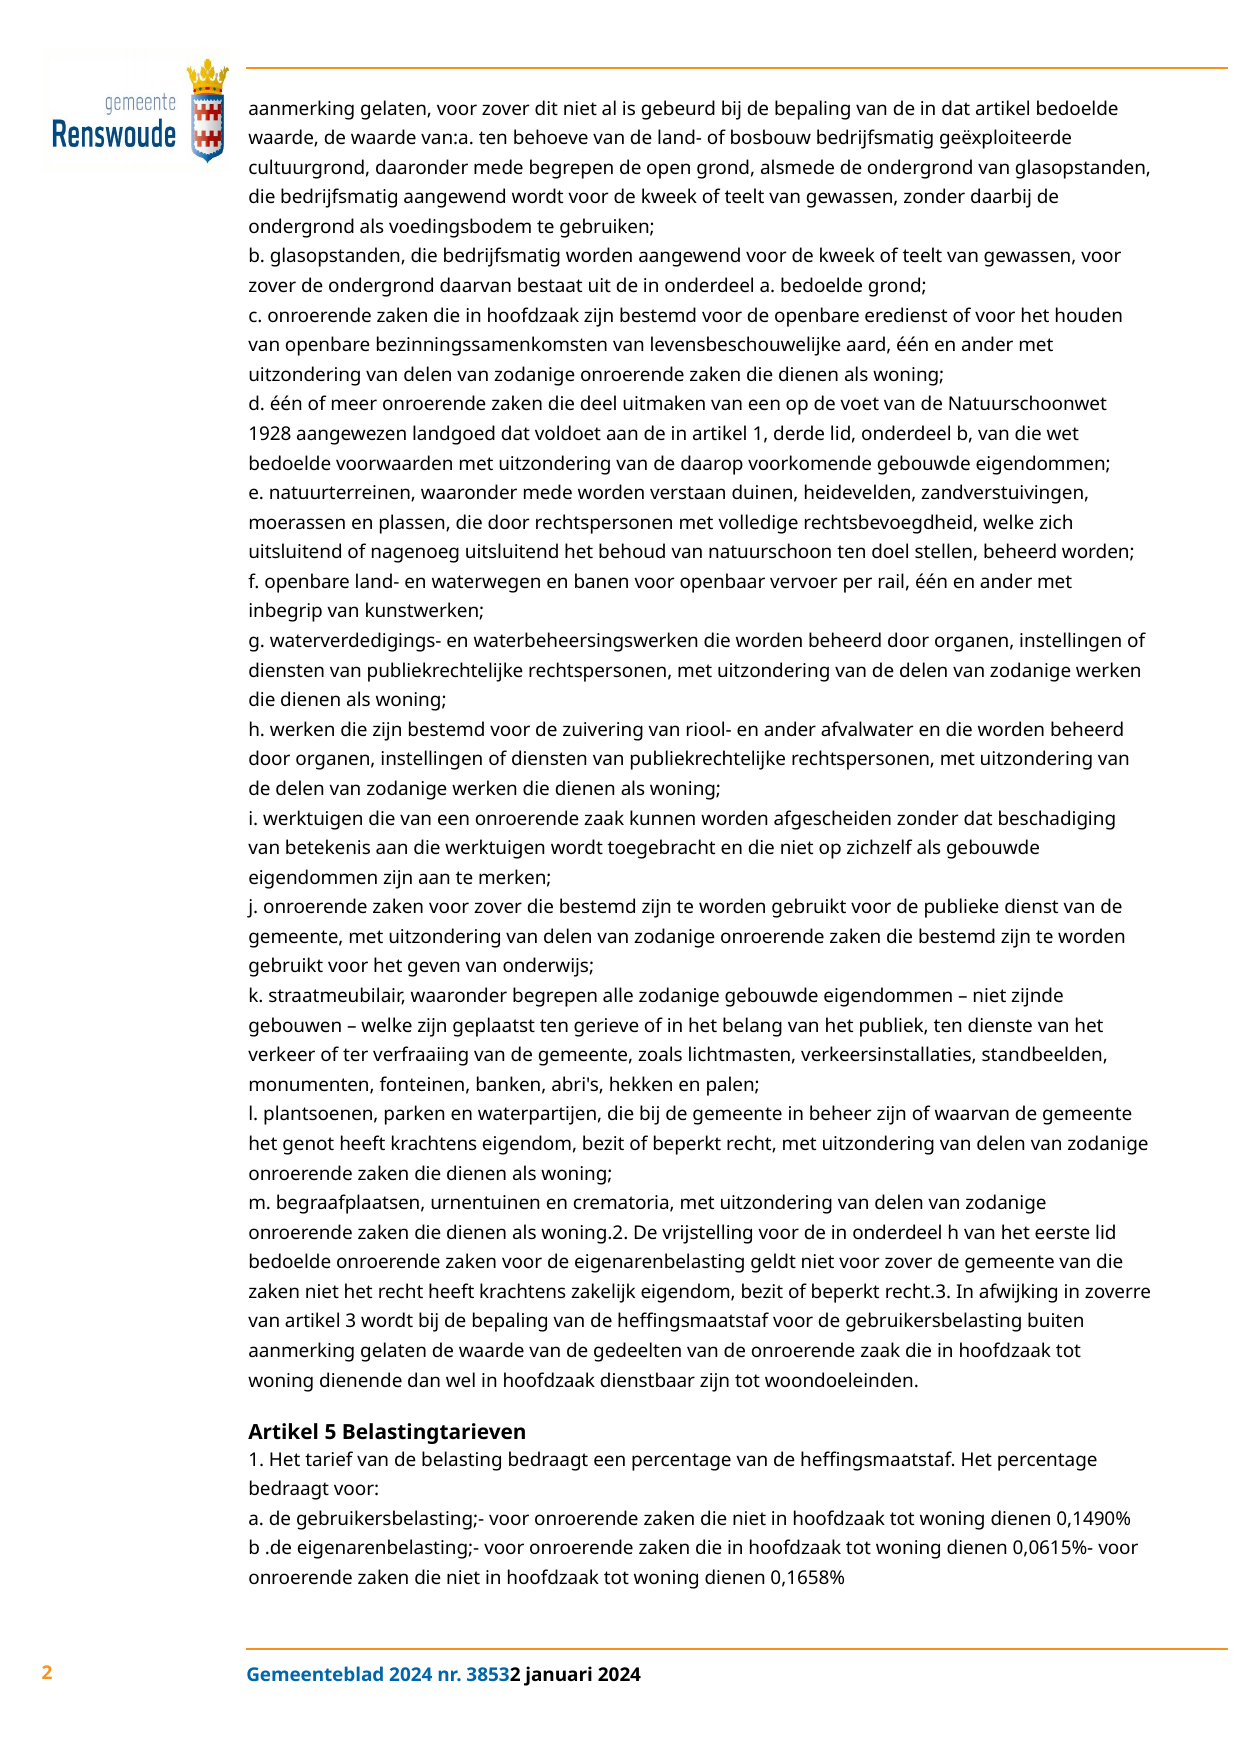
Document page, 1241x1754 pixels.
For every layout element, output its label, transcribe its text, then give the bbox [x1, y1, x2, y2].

text g. waterverdedigings- en waterbeheersingswerken die worden beheerd door organen, instellingen of diensten van publiekrechtelijke rechtspersonen, met uitzondering van de delen van zodanige werken die dienen als woning; [248, 627, 1152, 712]
text Artikel 5 Belastingtarieven [248, 1417, 1152, 1446]
text l. plantsoenen, parken en waterpartijen, die bij de gemeente in beheer zijn of waarvan de gemeente het genot heeft krachtens eigendom, bezit of beperkt recht, met uitzondering van delen van zodanige onroerende zaken die dienen als woning; [248, 1101, 1152, 1186]
text b .de eigenarenbelasting;- voor onroerende zaken die in hoofdzaak tot woning dienen 0,0615%- voor onroerende zaken die niet in hoofdzaak tot woning dienen 0,1658% [248, 1534, 1152, 1590]
text i. werktuigen die van een onroerende zaak kunnen worden afgescheiden zonder dat beschadiging van betekenis aan die werktuigen wordt toegebracht en die niet op zichzelf als gebouwde eigendommen zijn aan te merken; [248, 805, 1152, 890]
text e. natuurterreinen, waaronder mede worden verstaan duinen, heidevelden, zandverstuivingen, moerassen en plassen, die door rechtspersonen met volledige rechtsbevoegdheid, welke zich uitsluitend of nagenoeg uitsluitend het behoud van natuurschoon ten doel stellen, beheerd worden; [248, 479, 1152, 564]
text m. begraafplaatsen, urnentuinen en crematoria, met uitzondering van delen van zodanige onroerende zaken die dienen als woning.2. De vrijstelling voor de in onderdeel h van het eerste lid bedoelde onroerende zaken voor de eigenarenbelasting geldt niet voor zover de gemeente van die zaken niet het recht heeft krachtens zakelijk eigendom, bezit of beperkt recht.3. In afwijking in zoverre van artikel 3 wordt bij de bepaling van de heffingsmaatstaf voor de gebruikersbelasting buiten aanmerking gelaten de waarde van de gedeelten van de onroerende zaak die in hoofdzaak tot woning dienende dan wel in hoofdzaak dienstbaar zijn tot woondoeleinden. [248, 1189, 1152, 1393]
text b. glasopstanden, die bedrijfsmatig worden aangewend voor de kweek of teelt van gewassen, voor zover de ondergrond daarvan bestaat uit de in onderdeel a. bedoelde grond; [248, 243, 1152, 298]
text d. één of meer onroerende zaken die deel uitmaken van een op de voet van de Natuurschoonwet 1928 aangewezen landgoed dat voldoet aan de in artikel 1, derde lid, onderdeel b, van die wet bedoelde voorwaarden met uitzondering van de daarop voorkomende gebouwde eigendommen; [248, 391, 1152, 476]
text c. onroerende zaken die in hoofdzaak zijn bestemd voor de openbare eredienst of voor het houden van openbare bezinningssamenkomsten van levensbeschouwelijke aard, één en ander met uitzondering van delen van zodanige onroerende zaken die dienen als woning; [248, 302, 1152, 387]
text j. onroerende zaken voor zover die bestemd zijn te worden gebruikt voor de publieke dienst van de gemeente, met uitzondering van delen van zodanige onroerende zaken die bestemd zijn te worden gebruikt voor het geven van onderwijs; [248, 893, 1152, 978]
text h. werken die zijn bestemd voor de zuivering van riool- en ander afvalwater en die worden beheerd door organen, instellingen of diensten van publiekrechtelijke rechtspersonen, met uitzondering van de delen van zodanige werken die dienen als woning; [248, 716, 1152, 801]
text 1. Het tarief van de belasting bedraagt een percentage van de heffingsmaatstaf. Het percentage bedraagt voor: [248, 1446, 1152, 1501]
picture [41, 47, 231, 172]
text a. de gebruikersbelasting;- voor onroerende zaken die niet in hoofdzaak tot woning dienen 0,1490% [248, 1505, 1152, 1531]
text f. openbare land- en waterwegen en banen voor openbaar vervoer per rail, één en ander met inbegrip van kunstwerken; [248, 568, 1152, 623]
text k. straatmeubilair, waaronder begrepen alle zodanige gebouwde eigendommen – niet zijnde gebouwen – welke zijn geplaatst ten gerieve of in het belang van het publiek, ten dienste van het verkeer of ter verfraaiing van de gemeente, zoals lichtmasten, verkeersinstallaties, standbeelden, monumenten, fonteinen, banken, abri's, hekken en palen; [248, 982, 1152, 1097]
text aanmerking gelaten, voor zover dit niet al is gebeurd bij de bepaling van de in dat artikel bedoelde waarde, de waarde van:a. ten behoeve van de land- of bosbouw bedrijfsmatig geëxploiteerde cultuurgrond, daaronder mede begrepen de open grond, alsmede de ondergrond van glasopstanden, die bedrijfsmatig aangewend wordt voor de kweek of teelt van gewassen, zonder daarbij de ondergrond als voedingsbodem te gebruiken; [248, 95, 1152, 239]
